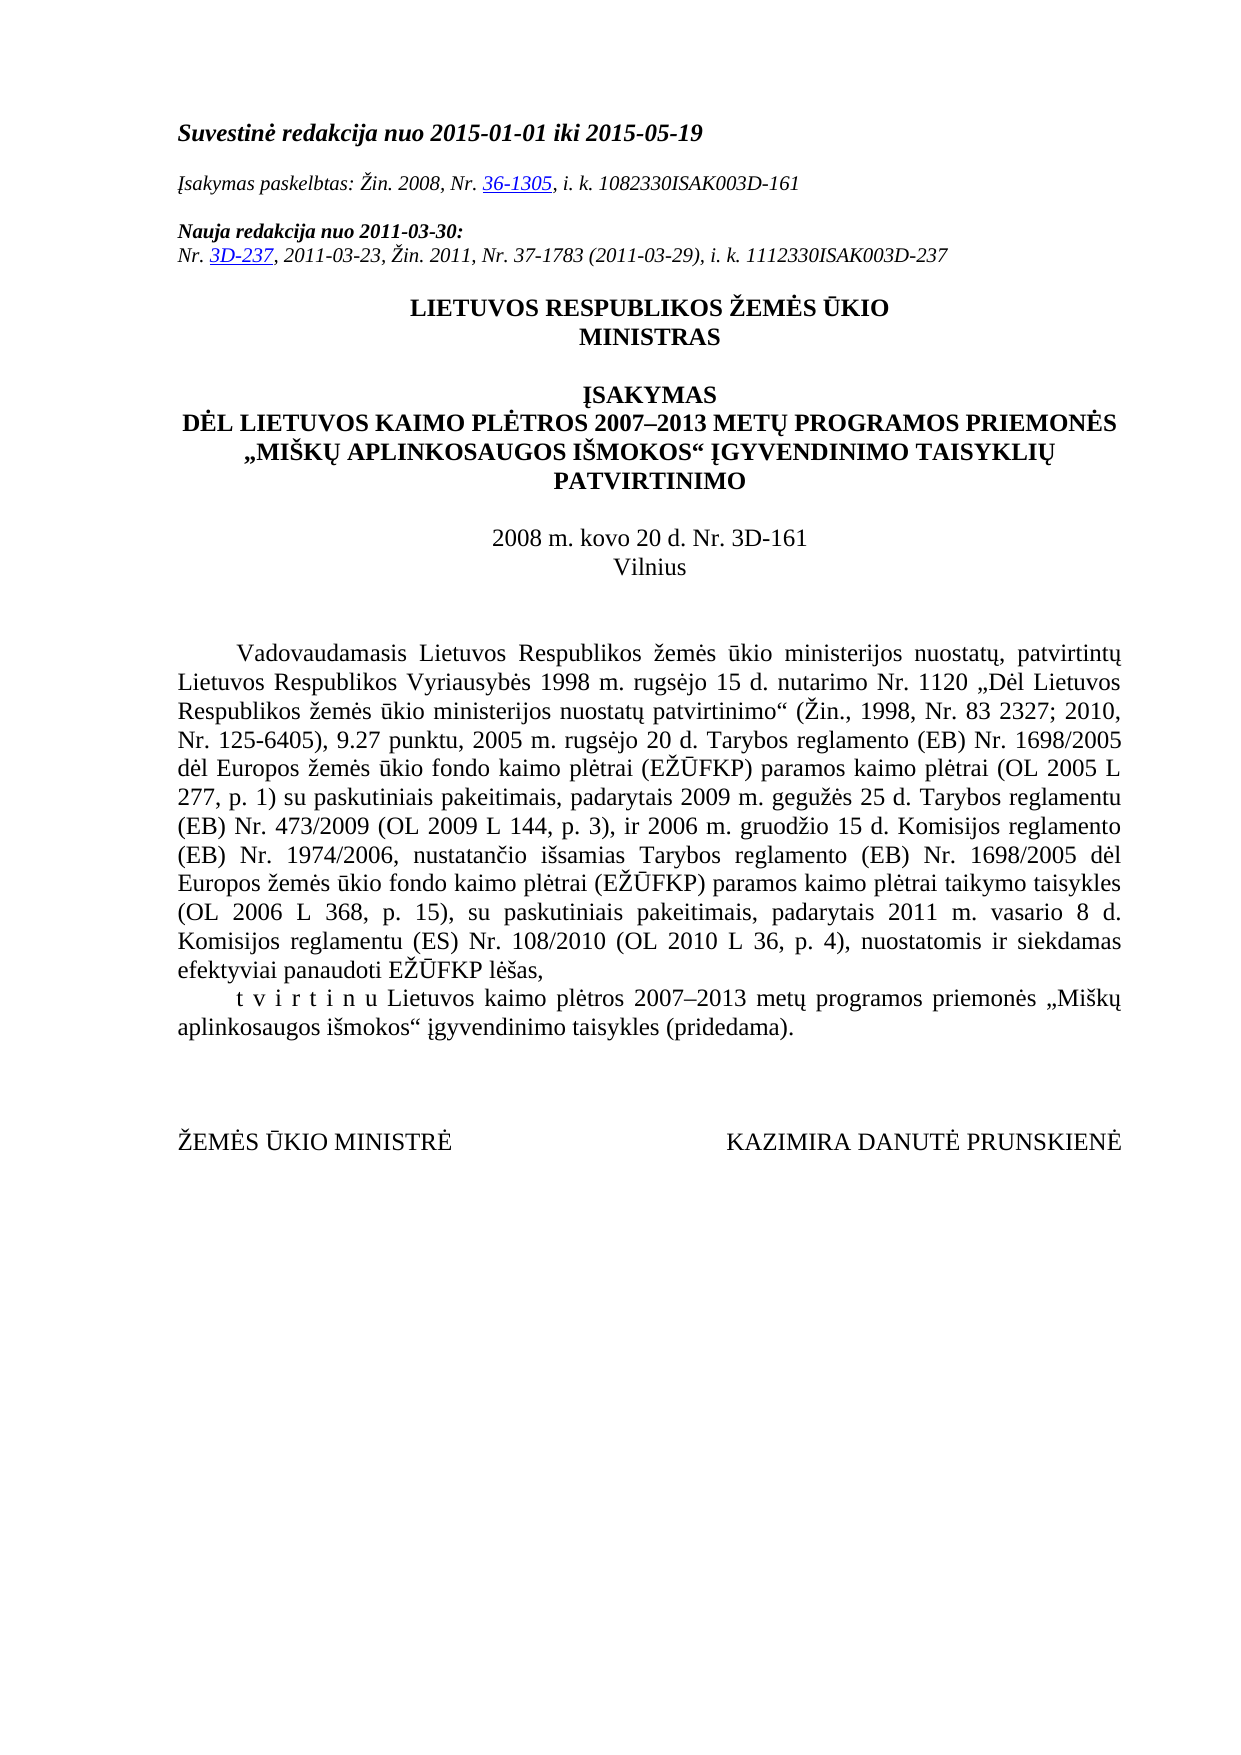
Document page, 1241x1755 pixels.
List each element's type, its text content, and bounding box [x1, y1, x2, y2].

text DĖL LIETUVOS KAIMO PLĖTROS 2007–2013 METŲ PROGRAMOS PRIEMONĖS „MIŠKŲ APLINKOSAUGOS IŠMOKOS“ ĮGYVENDINIMO TAISYKLIŲ PATVIRTINIMO [177, 408, 1122, 495]
text MINISTRAS [177, 322, 1122, 351]
text Suvestinė redakcija nuo 2015-01-01 iki 2015-05-19 [177, 118, 1122, 147]
text 2008 m. kovo 20 d. Nr. 3D-161 [177, 523, 1122, 552]
text ŽEMĖS ŪKIO MINISTRĖ KAZIMIRA DANUTĖ PRUNSKIENĖ [177, 1127, 1122, 1156]
text Vilnius [177, 552, 1122, 581]
text LIETUVOS RESPUBLIKOS ŽEMĖS ŪKIO [177, 293, 1122, 322]
text Vadovaudamasis Lietuvos Respublikos žemės ūkio ministerijos nuostatų, patvirtintų Lietuvos Respublikos Vyriausybės 1998 m. rugsėjo 15 d. nutarimo Nr. 1120 „Dėl Lietuvos Respublikos žemės ūkio ministerijos nuostatų patvirtinimo“ (Žin., 1998, Nr. 83 2327; 2010, Nr. 125-6405), 9.27 punktu, 2005 m. rugsėjo 20 d. Tarybos reglamento (EB) Nr. 1698/2005 dėl Europos žemės ūkio fondo kaimo plėtrai (EŽŪFKP) paramos kaimo plėtrai (OL 2005 L 277, p. 1) su paskutiniais pakeitimais, padarytais 2009 m. gegužės 25 d. Tarybos reglamentu (EB) Nr. 473/2009 (OL 2009 L 144, p. 3), ir 2006 m. gruodžio 15 d. Komisijos reglamento (EB) Nr. 1974/2006, nustatančio išsamias Tarybos reglamento (EB) Nr. 1698/2005 dėl Europos žemės ūkio fondo kaimo plėtrai (EŽŪFKP) paramos kaimo plėtrai taikymo taisykles (OL 2006 L 368, p. 15), su paskutiniais pakeitimais, padarytais 2011 m. vasario 8 d. Komisijos reglamentu (ES) Nr. 108/2010 (OL 2010 L 36, p. 4), nuostatomis ir siekdamas efektyviai panaudoti EŽŪFKP lėšas, [177, 638, 1122, 983]
text Nr. 3D-237, 2011-03-23, Žin. 2011, Nr. 37-1783 (2011-03-29), i. k. 1112330ISAK003D-237 [177, 243, 1122, 267]
text Įsakymas paskelbtas: Žin. 2008, Nr. 36-1305, i. k. 1082330ISAK003D-161 [177, 171, 1122, 195]
text t v i r t i n u Lietuvos kaimo plėtros 2007–2013 metų programos priemonės „Miškų aplinkosaugos išmokos“ įgyvendinimo taisykles (pridedama). [177, 983, 1122, 1041]
text ĮSAKYMAS [177, 380, 1122, 408]
text Nauja redakcija nuo 2011-03-30: [177, 219, 1122, 243]
